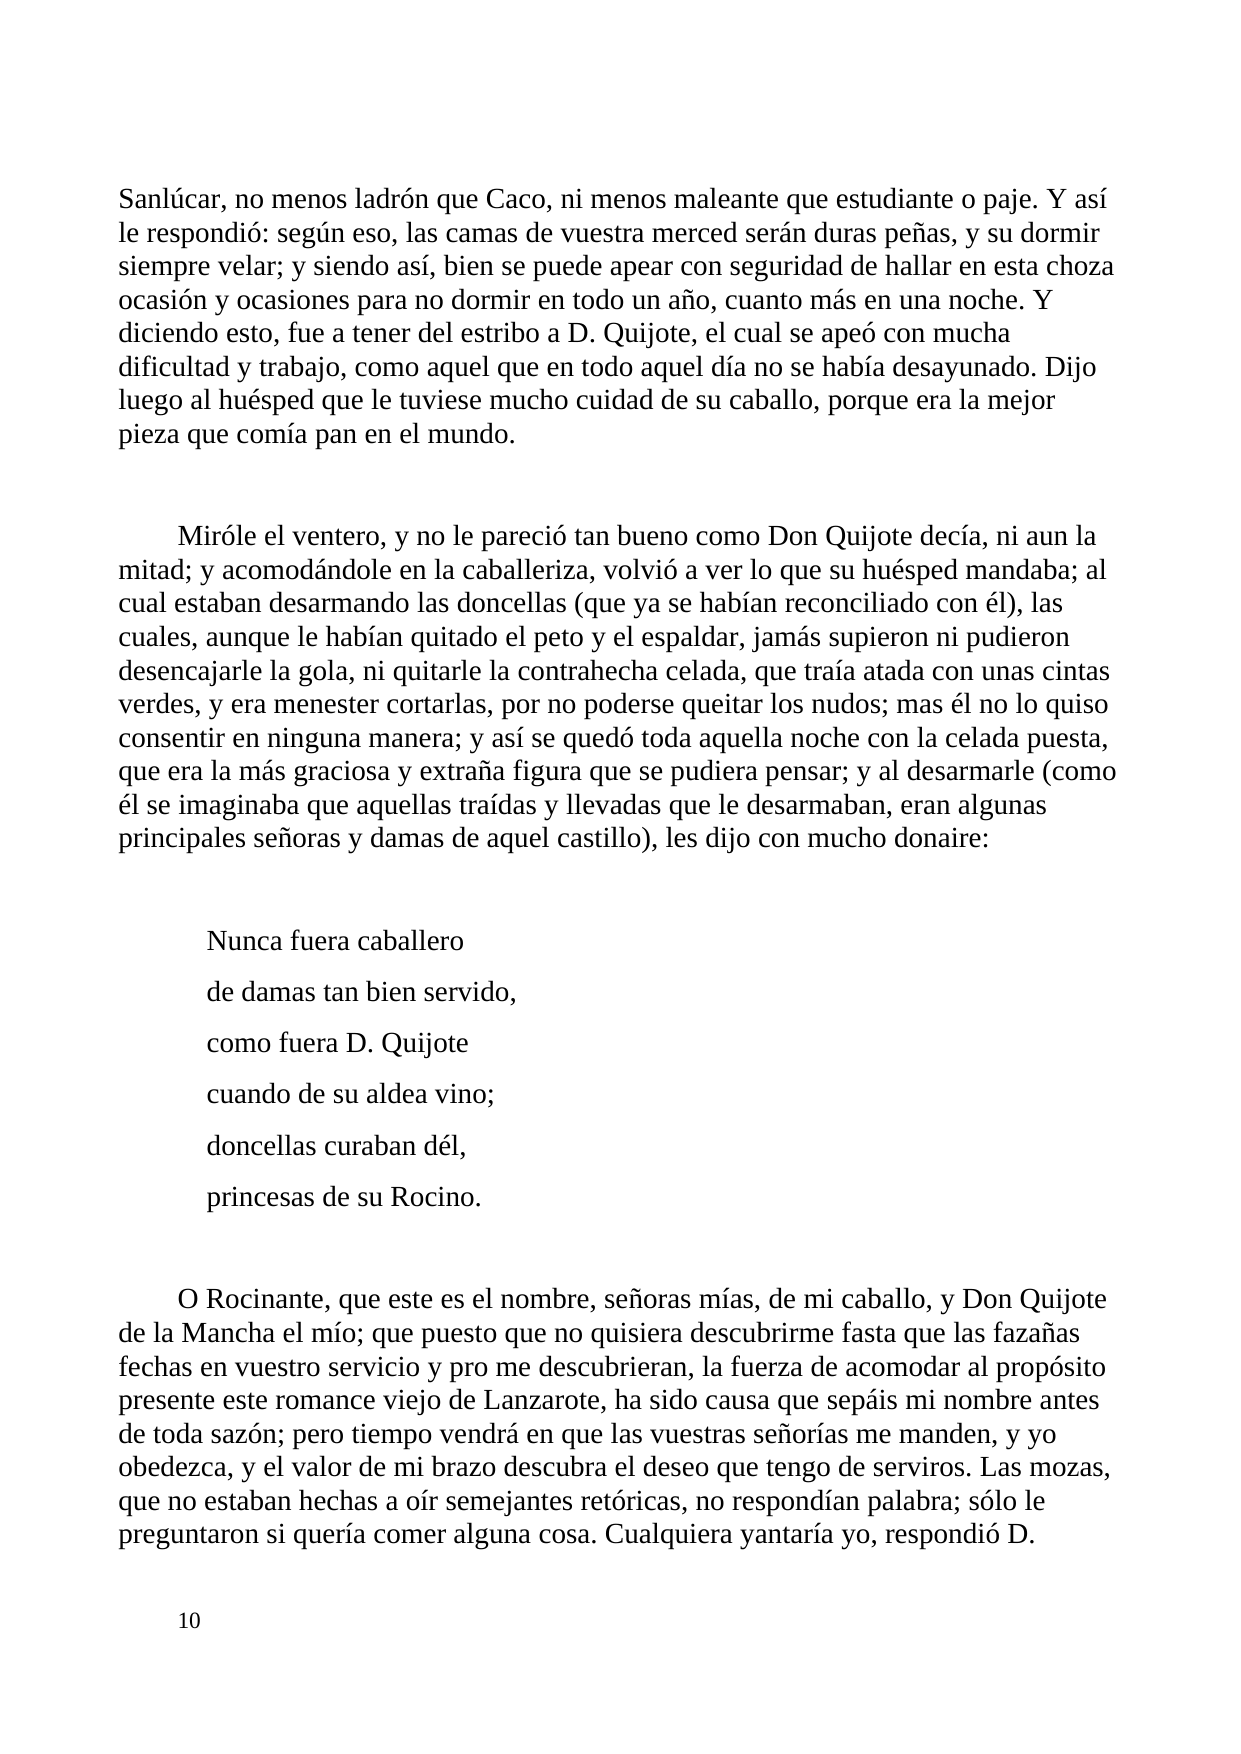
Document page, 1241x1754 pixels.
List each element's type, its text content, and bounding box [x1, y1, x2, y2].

text Miróle el ventero, y no le pareció tan bueno como Don Quijote decía, ni aun la mitad; y acomodándole en la caballeriza, volvió a ver lo que su huésped mandaba; al cual estaban desarmando las doncellas (que ya se habían reconciliado con él), las cuales, aunque le habían quitado el peto y el espaldar, jamás supieron ni pudieron desencajarle la gola, ni quitarle la contrahecha celada, que traía atada con unas cintas verdes, y era menester cortarlas, por no poderse queitar los nudos; mas él no lo quiso consentir en ninguna manera; y así se quedó toda aquella noche con la celada puesta, que era la más graciosa y extraña figura que se pudiera pensar; y al desarmarle (como él se imaginaba que aquellas traídas y llevadas que le desarmaban, eran algunas principales señoras y damas de aquel castillo), les dijo con mucho donaire: [118, 518, 1122, 854]
text cuando de su aldea vino; [118, 1077, 1122, 1110]
text doncellas curaban dél, [118, 1128, 1122, 1161]
text O Rocinante, que este es el nombre, señoras mías, de mi caballo, y Don Quijote de la Mancha el mío; que puesto que no quisiera descubrirme fasta que las fazañas fechas en vuestro servicio y pro me descubrieran, la fuerza de acomodar al propósito presente este romance viejo de Lanzarote, ha sido causa que sepáis mi nombre antes de toda sazón; pero tiempo vendrá en que las vuestras señorías me manden, y yo obedezca, y el valor de mi brazo descubra el deseo que tengo de serviros. Las mozas, que no estaban hechas a oír semejantes retóricas, no respondían palabra; sólo le preguntaron si quería comer alguna cosa. Cualquiera yantaría yo, respondió D. [118, 1282, 1122, 1550]
text Nunca fuera caballero [118, 923, 1122, 956]
text Sanlúcar, no menos ladrón que Caco, ni menos maleante que estudiante o paje. Y así le respondió: según eso, las camas de vuestra merced serán duras peñas, y su dormir siempre velar; y siendo así, bien se puede apear con seguridad de hallar en esta choza ocasión y ocasiones para no dormir en todo un año, cuanto más en una noche. Y diciendo esto, fue a tener del estribo a D. Quijote, el cual se apeó con mucha dificultad y trabajo, como aquel que en todo aquel día no se había desayunado. Dijo luego al huésped que le tuviese mucho cuidad de su caballo, porque era la mejor pieza que comía pan en el mundo. [118, 181, 1122, 449]
text de damas tan bien servido, [118, 974, 1122, 1008]
text princesas de su Rocino. [118, 1179, 1122, 1213]
text como fuera D. Quijote [118, 1025, 1122, 1059]
